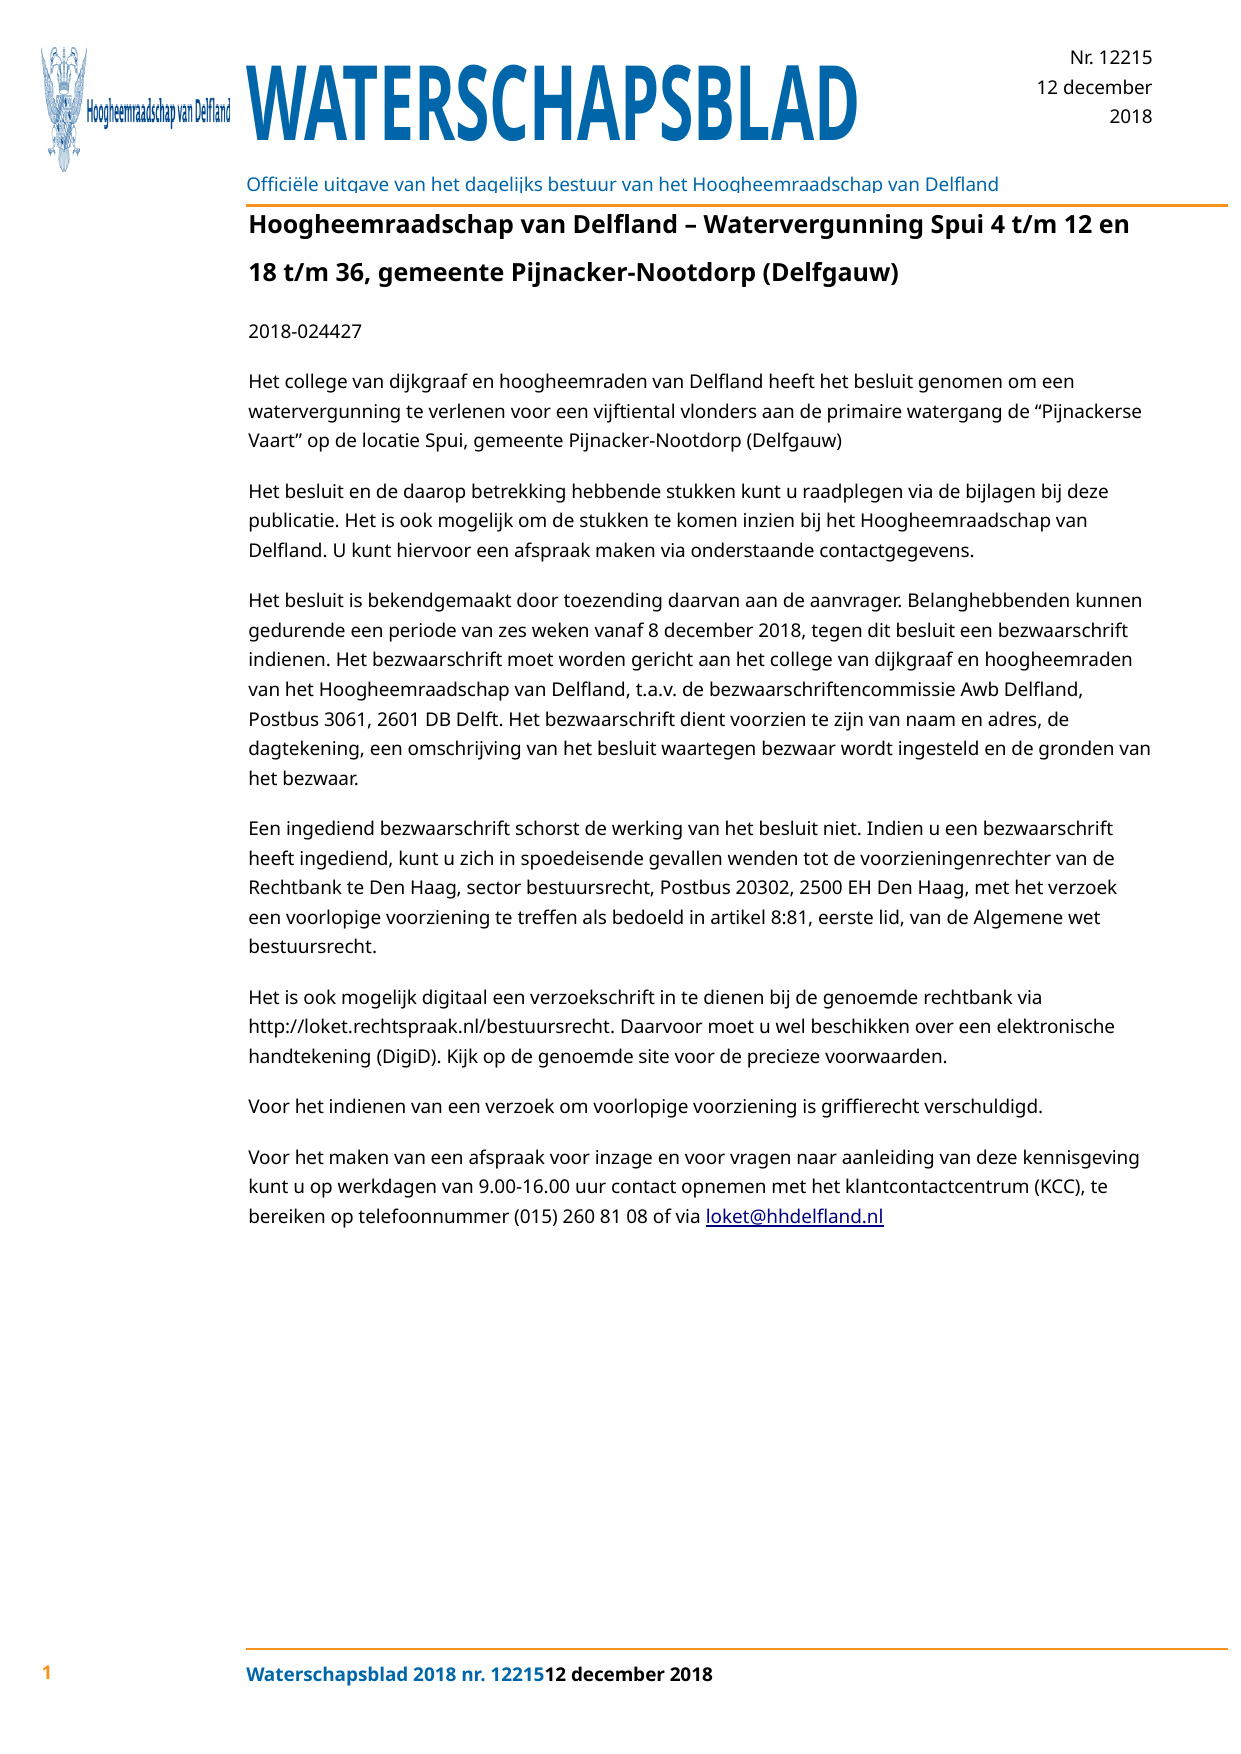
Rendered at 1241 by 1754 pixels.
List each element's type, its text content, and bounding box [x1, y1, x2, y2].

text Hoogheemraadschap van Delfland – Watervergunning Spui 4 t/m 12 en 18 t/m 36, gemeente Pijnacker-Nootdorp (Delfgauw) [248, 207, 1152, 288]
text 2018-024427 [248, 318, 1152, 344]
text Het besluit is bekendgemaakt door toezending daarvan aan de aanvrager. Belanghebbenden kunnen gedurende een periode van zes weken vanaf 8 december 2018, tegen dit besluit een bezwaarschrift indienen. Het bezwaarschrift moet worden gericht aan het college van dijkgraaf en hoogheemraden van het Hoogheemraadschap van Delfland, t.a.v. de bezwaarschriftencommissie Awb Delfland, Postbus 3061, 2601 DB Delft. Het bezwaarschrift dient voorzien te zijn van naam en adres, de dagtekening, een omschrijving van het besluit waartegen bezwaar wordt ingesteld en de gronden van het bezwaar. [248, 587, 1152, 791]
text Voor het indienen van een verzoek om voorlopige voorziening is griffierecht verschuldigd. [248, 1094, 1152, 1119]
text Het college van dijkgraaf en hoogheemraden van Delfland heeft het besluit genomen om een watervergunning te verlenen voor een vijftiental vlonders aan de primaire watergang de “Pijnackerse Vaart” op de locatie Spui, gemeente Pijnacker-Nootdorp (Delfgauw) [248, 368, 1152, 453]
picture [41, 47, 231, 172]
text Het is ook mogelijk digitaal een verzoekschrift in te dienen bij de genoemde rechtbank via http://loket.rechtspraak.nl/bestuursrecht. Daarvoor moet u wel beschikken over een elektronische handtekening (DigiD). Kijk op de genoemde site voor de precieze voorwaarden. [248, 984, 1152, 1069]
text Het besluit en de daarop betrekking hebbende stukken kunt u raadplegen via de bijlagen bij deze publicatie. Het is ook mogelijk om de stukken te komen inzien bij het Hoogheemraadschap van Delfland. U kunt hiervoor een afspraak maken via onderstaande contactgegevens. [248, 478, 1152, 563]
text Een ingediend bezwaarschrift schorst de werking van het besluit niet. Indien u een bezwaarschrift heeft ingediend, kunt u zich in spoedeisende gevallen wenden tot de voorzieningenrechter van de Rechtbank te Den Haag, sector bestuursrecht, Postbus 20302, 2500 EH Den Haag, met het verzoek een voorlopige voorziening te treffen als bedoeld in artikel 8:81, eerste lid, van de Algemene wet bestuursrecht. [248, 815, 1152, 959]
text Voor het maken van een afspraak voor inzage en voor vragen naar aanleiding van deze kennisgeving kunt u op werkdagen van 9.00-16.00 uur contact opnemen met het klantcontactcentrum (KCC), te bereiken op telefoonnummer (015) 260 81 08 of via loket@hhdelfland.nl [248, 1144, 1152, 1229]
